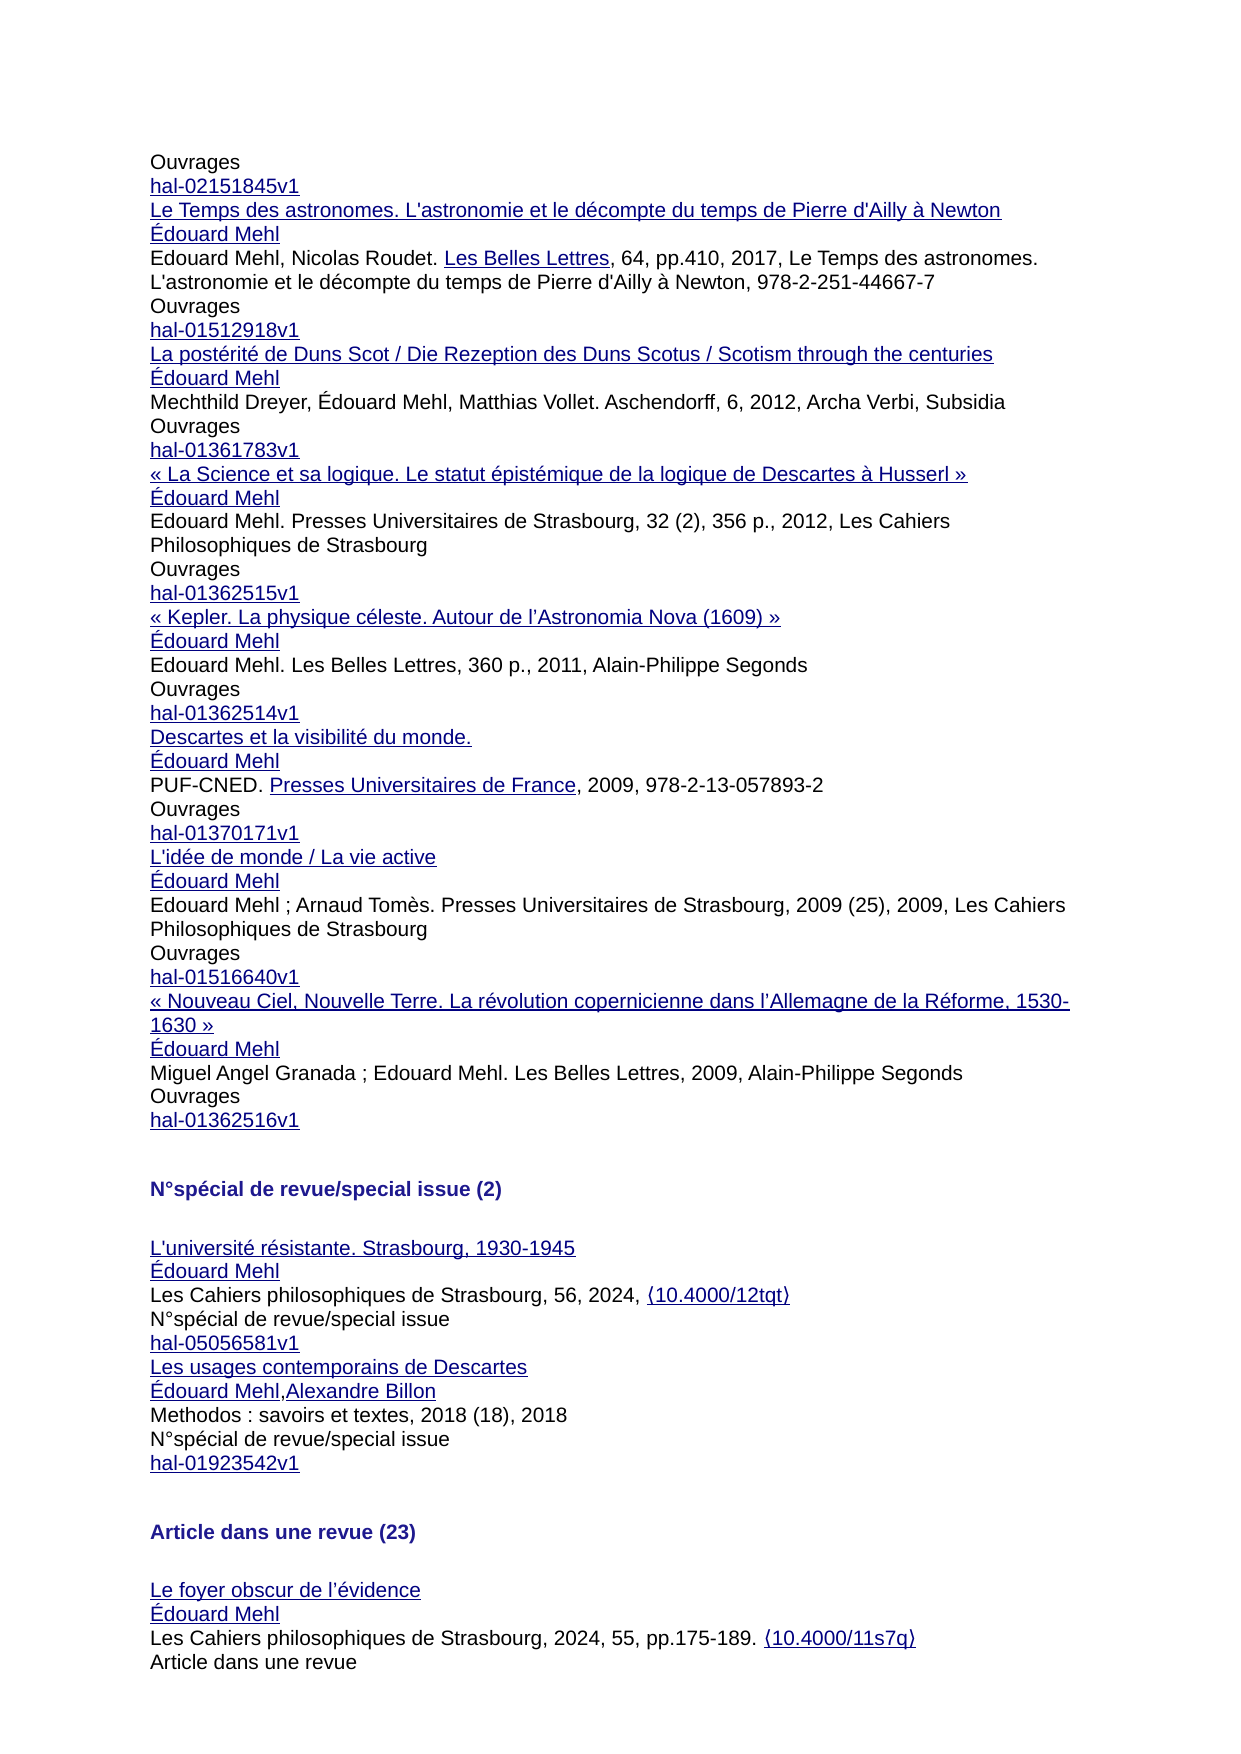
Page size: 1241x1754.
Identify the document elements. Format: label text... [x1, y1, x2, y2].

table_cell « Kepler. La physique céleste. Autour de l’Astronomia Nova (1609) » Édouard Mehl Edouard Mehl. Les Belles Lettres, 360 p., 2011, Alain-Philippe Segonds Ouvrages hal-01362514v1 [150, 605, 1090, 725]
table_cell L'idée de monde / La vie active Édouard Mehl Edouard Mehl ; Arnaud Tomès. Presses Universitaires de Strasbourg, 2009 (25), 2009, Les Cahiers Philosophiques de Strasbourg Ouvrages hal-01516640v1 [150, 845, 1090, 988]
table_header Le foyer obscur de l’évidence Édouard Mehl Les Cahiers philosophiques de Strasbourg, 2024, 55, pp.175-189. ⟨10.4000/11s7q⟩ Article dans une revue [150, 1578, 1090, 1674]
table_cell « La Science et sa logique. Le statut épistémique de la logique de Descartes à Husserl » Édouard Mehl Edouard Mehl. Presses Universitaires de Strasbourg, 32 (2), 356 p., 2012, Les Cahiers Philosophiques de Strasbourg Ouvrages hal-01362515v1 [150, 461, 1090, 605]
subtitle Article dans une revue (23) [150, 1520, 1090, 1544]
table_cell Ouvrages hal-02151845v1 [150, 150, 1090, 198]
table_cell Les usages contemporains de Descartes Édouard Mehl,Alexandre Billon Methodos : savoirs et textes, 2018 (18), 2018 N°spécial de revue/special issue hal-01923542v1 [150, 1355, 1090, 1475]
subtitle N°spécial de revue/special issue (2) [150, 1177, 1090, 1201]
table_header L'université résistante. Strasbourg, 1930-1945 Édouard Mehl Les Cahiers philosophiques de Strasbourg, 56, 2024, ⟨10.4000/12tqt⟩ N°spécial de revue/special issue hal-05056581v1 [150, 1235, 1090, 1355]
table_cell Le Temps des astronomes. L'astronomie et le décompte du temps de Pierre d'Ailly à Newton Édouard Mehl Edouard Mehl, Nicolas Roudet. Les Belles Lettres, 64, pp.410, 2017, Le Temps des astronomes. L'astronomie et le décompte du temps de Pierre d'Ailly à Newton, 978-2-251-44667-7 Ouvrages hal-01512918v1 [150, 198, 1090, 342]
table_cell La postérité de Duns Scot / Die Rezeption des Duns Scotus / Scotism through the centuries Édouard Mehl Mechthild Dreyer, Édouard Mehl, Matthias Vollet. Aschendorff, 6, 2012, Archa Verbi, Subsidia Ouvrages hal-01361783v1 [150, 342, 1090, 461]
table_cell « Nouveau Ciel, Nouvelle Terre. La révolution copernicienne dans l’Allemagne de la Réforme, 1530-1630 » Édouard Mehl Miguel Angel Granada ; Edouard Mehl. Les Belles Lettres, 2009, Alain-Philippe Segonds Ouvrages hal-01362516v1 [150, 989, 1090, 1132]
table_cell Descartes et la visibilité du monde. Édouard Mehl PUF-CNED. Presses Universitaires de France, 2009, 978-2-13-057893-2 Ouvrages hal-01370171v1 [150, 725, 1090, 845]
